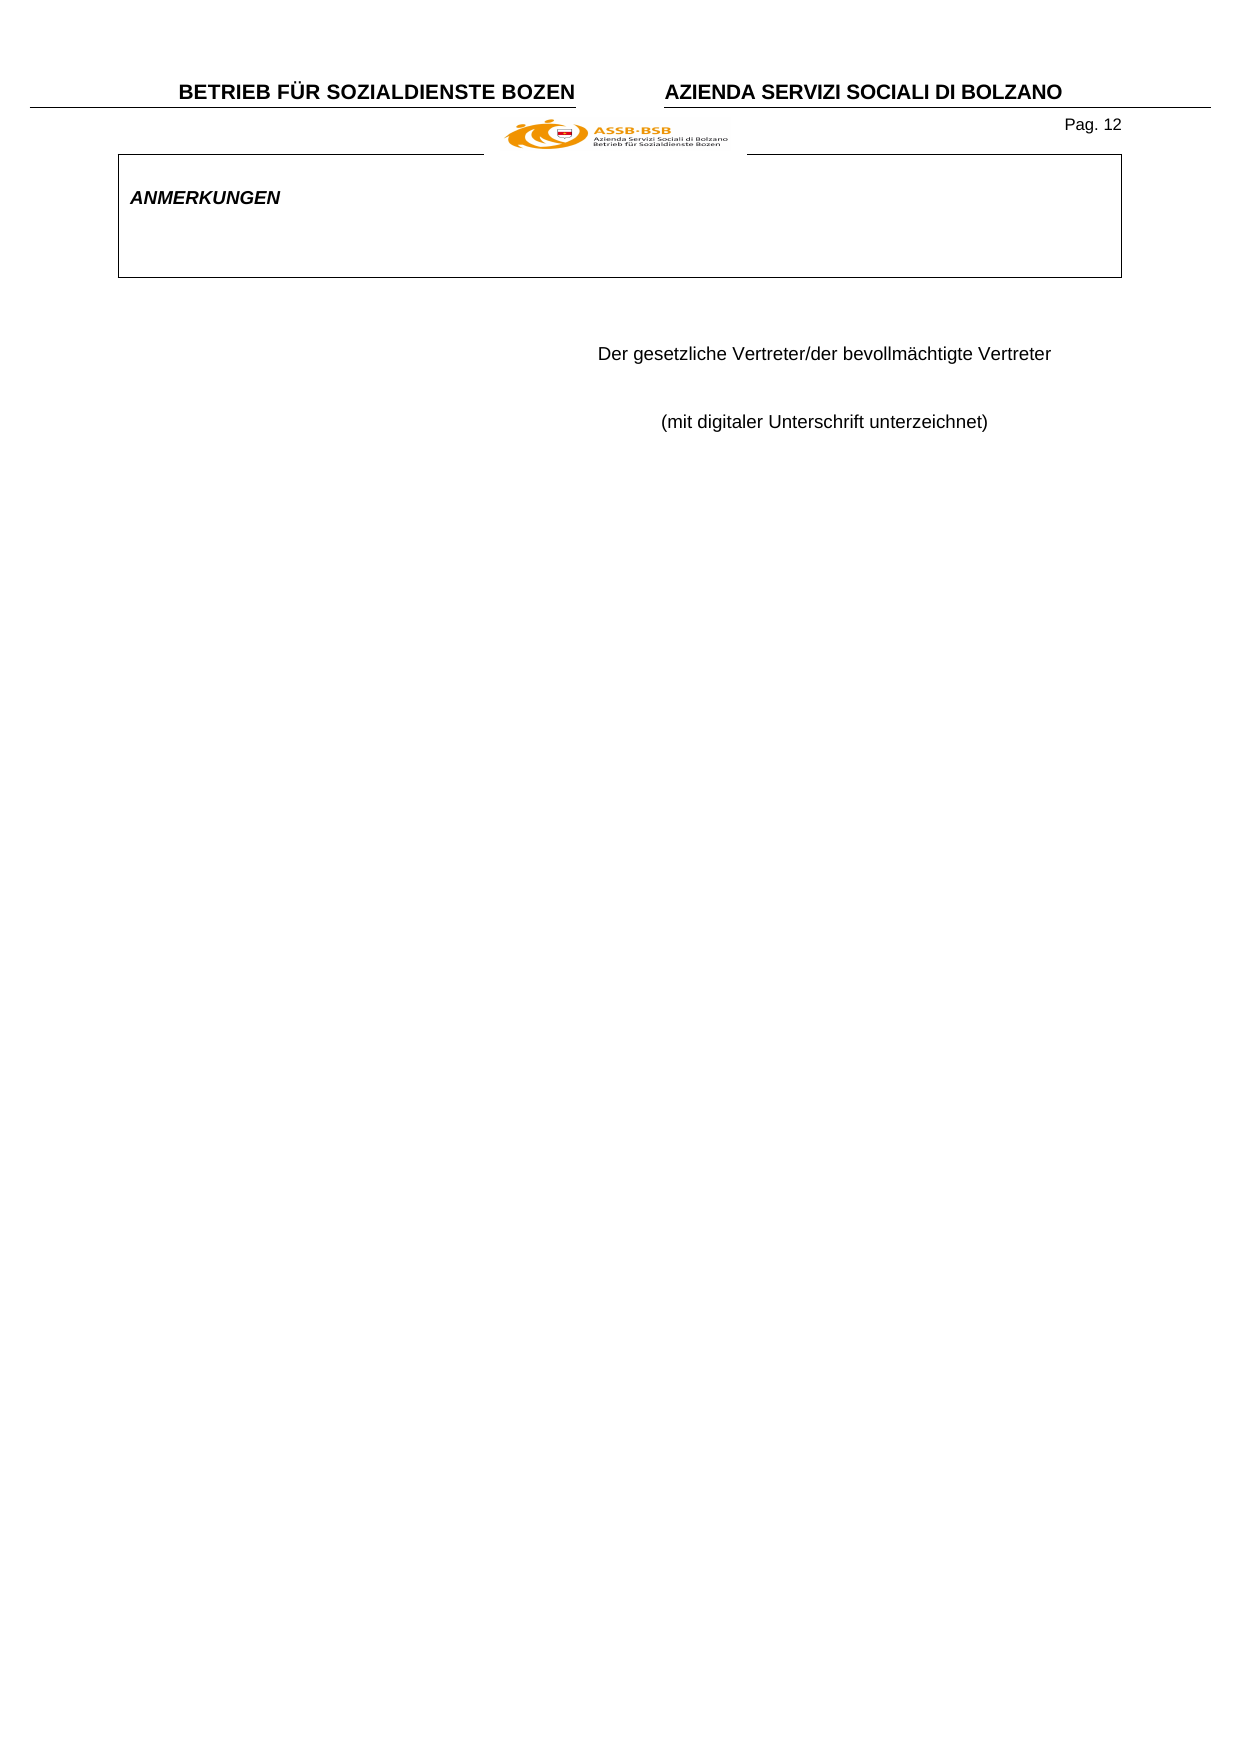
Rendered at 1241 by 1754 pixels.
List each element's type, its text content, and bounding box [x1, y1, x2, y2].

table_header [116, 310, 513, 432]
table_header ANMERKUNGEN [119, 155, 1121, 277]
table_header Der gesetzliche Vertreter/der bevollmächtigte Vertreter (mit digitaler Unterschrift unterzeichnet) [513, 310, 1136, 432]
